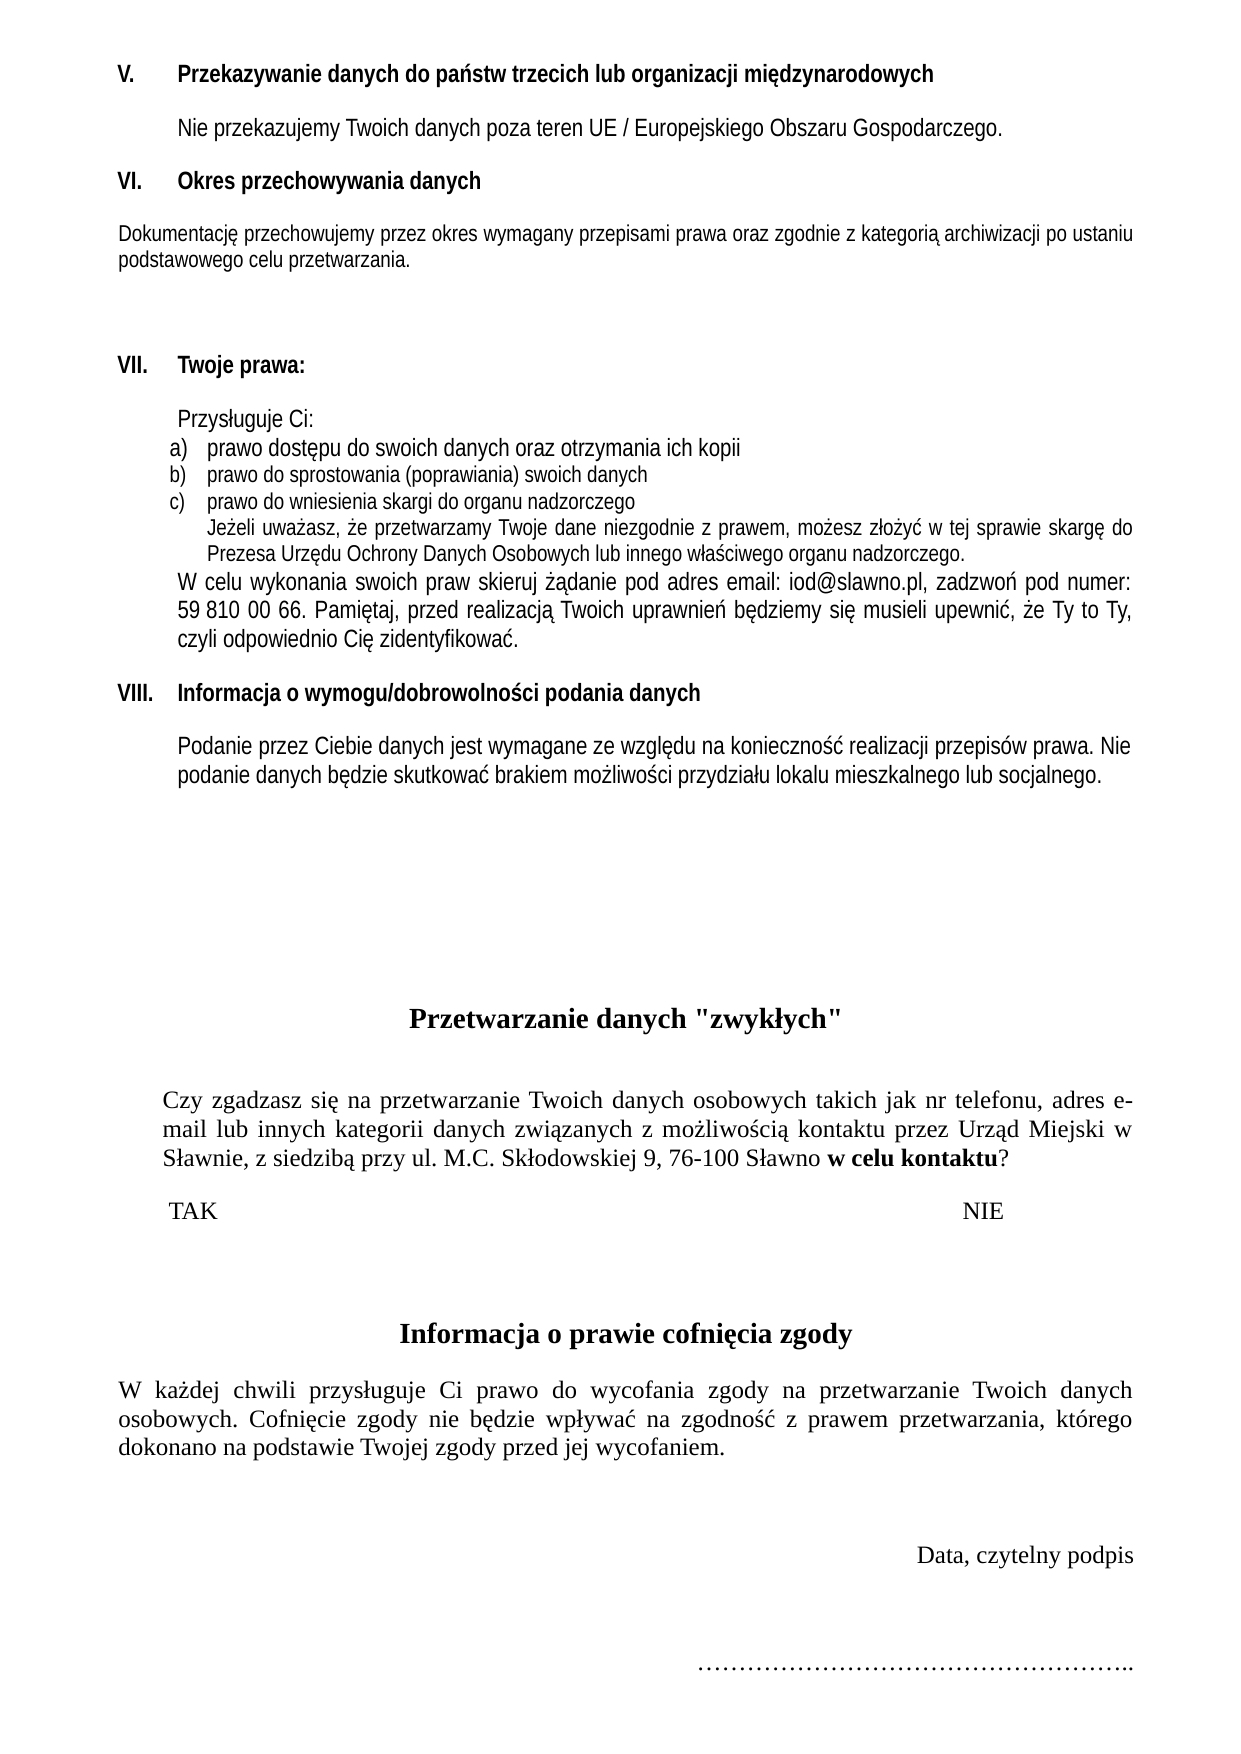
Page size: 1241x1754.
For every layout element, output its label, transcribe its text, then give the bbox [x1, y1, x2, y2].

text Czy zgadzasz się na przetwarzanie Twoich danych osobowych takich jak nr telefonu, adres e-mail lub innych kategorii danych związanych z możliwością kontaktu przez Urząd Miejski w Sławnie, z siedzibą przy ul. M.C. Skłodowskiej 9, 76-100 Sławno w celu kontaktu? [162, 1085, 1134, 1171]
text Dokumentację przechowujemy przez okres wymagany przepisami prawa oraz zgodnie z kategorią archiwizacji po ustaniu podstawowego celu przetwarzania. [118, 220, 1134, 273]
list W celu wykonania swoich praw skieruj żądanie pod adres email: iod@slawno.pl, zadzwoń pod numer: 59 810 00 66. Pamiętaj, przed realizacją Twoich uprawnień będziemy się musieli upewnić, że Ty to Ty, czyli odpowiednio Cię zidentyfikować. [177, 567, 1134, 653]
list VII. Twoje prawa: [117, 350, 1134, 379]
text W każdej chwili przysługuje Ci prawo do wycofania zgody na przetwarzanie Twoich danych osobowych. Cofnięcie zgody nie będzie wpływać na zgodność z prawem przetwarzania, którego dokonano na podstawie Twojej zgody przed jej wycofaniem. [118, 1375, 1134, 1461]
text …………………………………………….. [118, 1647, 1134, 1676]
list VI. Okres przechowywania danych [117, 166, 1134, 195]
text Data, czytelny podpis [118, 1540, 1134, 1569]
text b) prawo do sprostowania (poprawiania) swoich danych [169, 461, 1134, 488]
text Jeżeli uważasz, że przetwarzamy Twoje dane niezgodnie z prawem, możesz złożyć w tej sprawie skargę do Prezesa Urzędu Ochrony Danych Osobowych lub innego właściwego organu nadzorczego. [207, 514, 1134, 567]
text TAK NIE [162, 1196, 1134, 1225]
list V. Przekazywanie danych do państw trzecich lub organizacji międzynarodowych [117, 59, 1134, 88]
text Informacja o prawie cofnięcia zgody [118, 1316, 1134, 1350]
list a) prawo dostępu do swoich danych oraz otrzymania ich kopii [169, 433, 1134, 461]
list Podanie przez Ciebie danych jest wymagane ze względu na konieczność realizacji przepisów prawa. Nie podanie danych będzie skutkować brakiem możliwości przydziału lokalu mieszkalnego lub socjalnego. [177, 731, 1134, 789]
list VIII. Informacja o wymogu/dobrowolności podania danych [117, 678, 1134, 706]
list Przysługuje Ci: [177, 404, 1134, 433]
text Przetwarzanie danych "zwykłych" [118, 1002, 1134, 1035]
text c) prawo do wniesienia skargi do organu nadzorczego [169, 488, 1134, 514]
list Nie przekazujemy Twoich danych poza teren UE / Europejskiego Obszaru Gospodarczego. [177, 113, 1134, 141]
